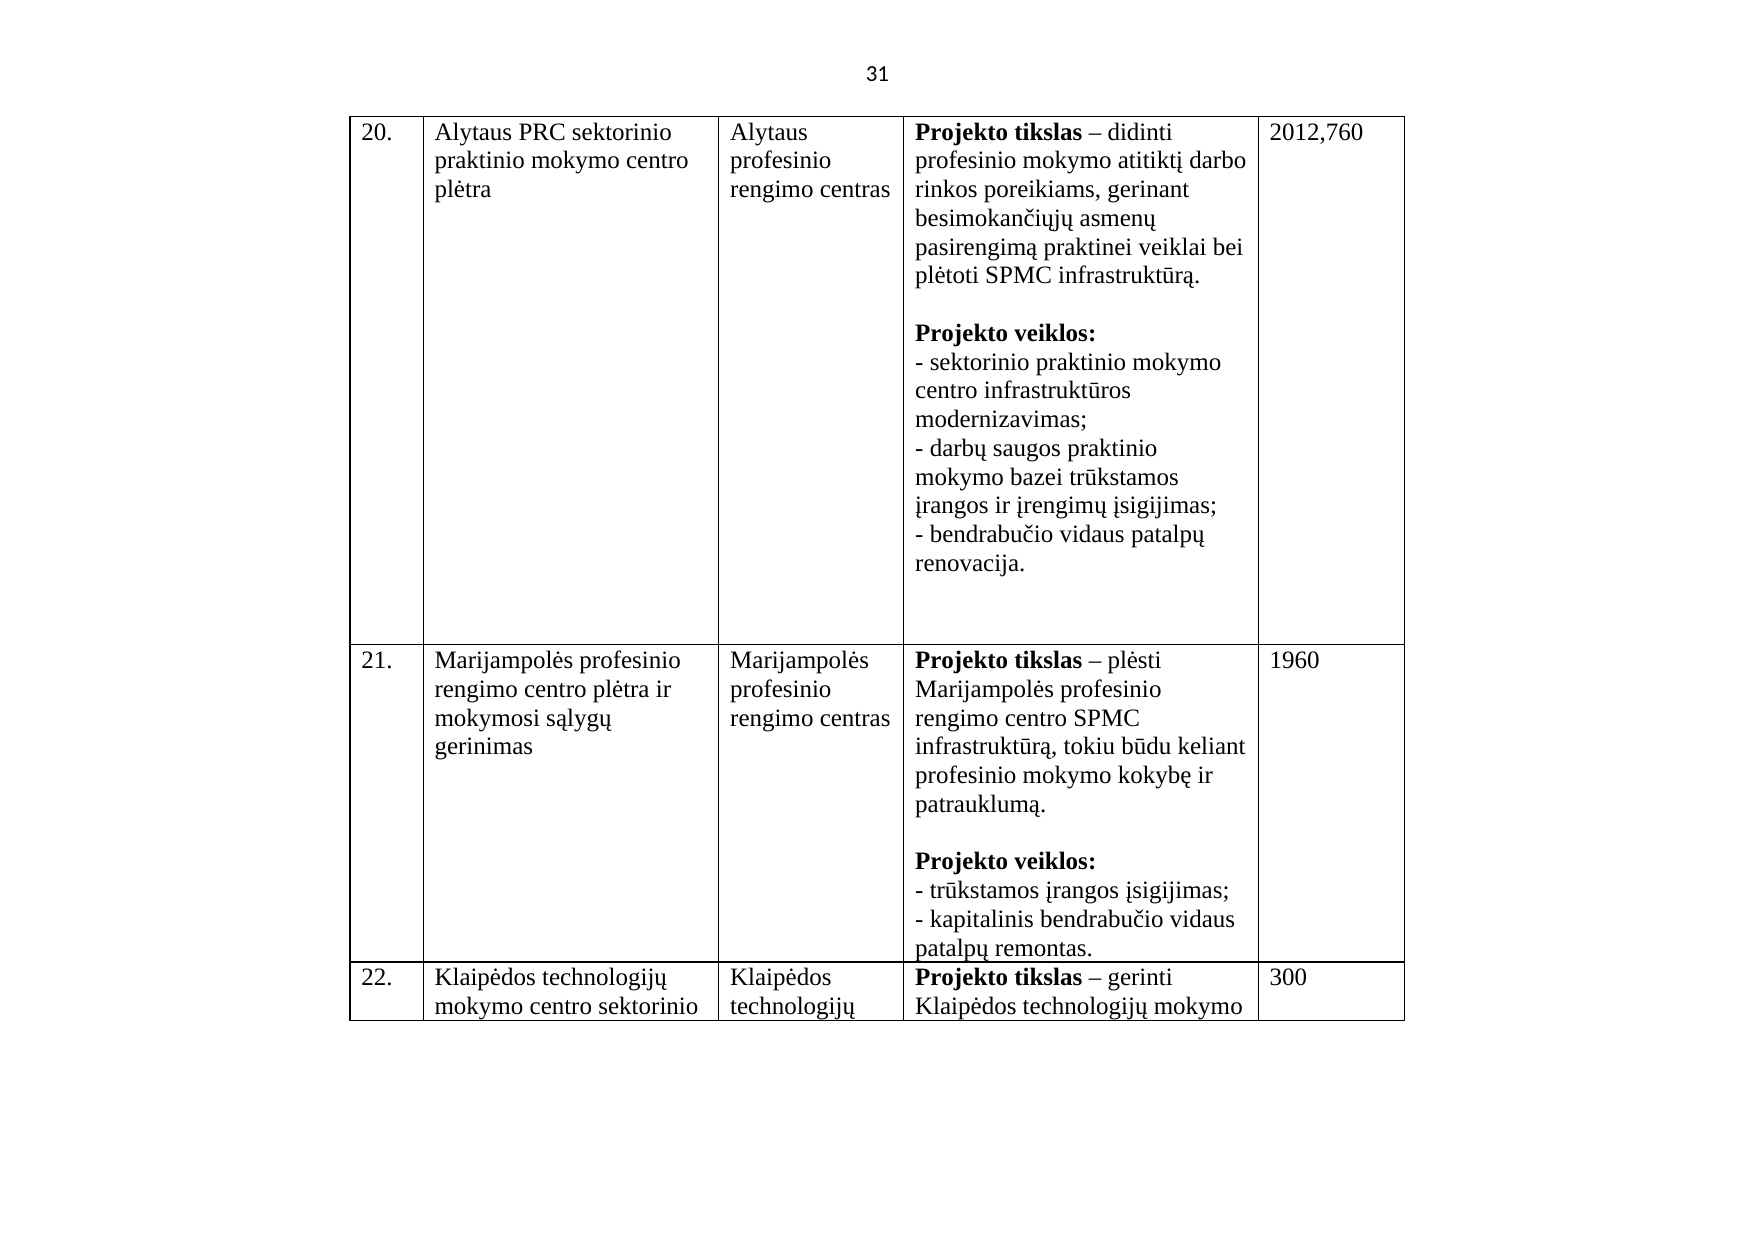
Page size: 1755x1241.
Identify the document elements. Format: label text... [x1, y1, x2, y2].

table_cell 22. [351, 963, 423, 1020]
table_cell Klaipėdos technologijų [719, 963, 903, 1020]
table_cell 300 [1259, 963, 1404, 1020]
table_cell Projekto tikslas – didinti profesinio mokymo atitiktį darbo rinkos poreikiams, gerinant besimokančiųjų asmenų pasirengimą praktinei veiklai bei plėtoti SPMC infrastruktūrą. Projekto veiklos: - sektorinio praktinio mokymo centro infrastruktūros modernizavimas; - darbų saugos praktinio mokymo bazei trūkstamos įrangos ir įrengimų įsigijimas; - bendrabučio vidaus patalpų renovacija. [904, 117, 1258, 644]
table_cell Klaipėdos technologijų mokymo centro sektorinio [424, 963, 718, 1020]
table_cell Alytaus profesinio rengimo centras [719, 117, 903, 644]
table_cell 20. [351, 117, 423, 644]
table_cell Alytaus PRC sektorinio praktinio mokymo centro plėtra [424, 117, 718, 644]
table_cell 21. [351, 645, 423, 961]
table_cell Marijampolės profesinio rengimo centras [719, 645, 903, 961]
table_cell 2012,760 [1259, 117, 1404, 644]
table_cell Marijampolės profesinio rengimo centro plėtra ir mokymosi sąlygų gerinimas [424, 645, 718, 961]
table_cell 1960 [1259, 645, 1404, 961]
table_cell Projekto tikslas – plėsti Marijampolės profesinio rengimo centro SPMC infrastruktūrą, tokiu būdu keliant profesinio mokymo kokybę ir patrauklumą. Projekto veiklos: - trūkstamos įrangos įsigijimas; - kapitalinis bendrabučio vidaus patalpų remontas. [904, 645, 1258, 961]
table_cell Projekto tikslas – gerinti Klaipėdos technologijų mokymo [904, 963, 1258, 1020]
